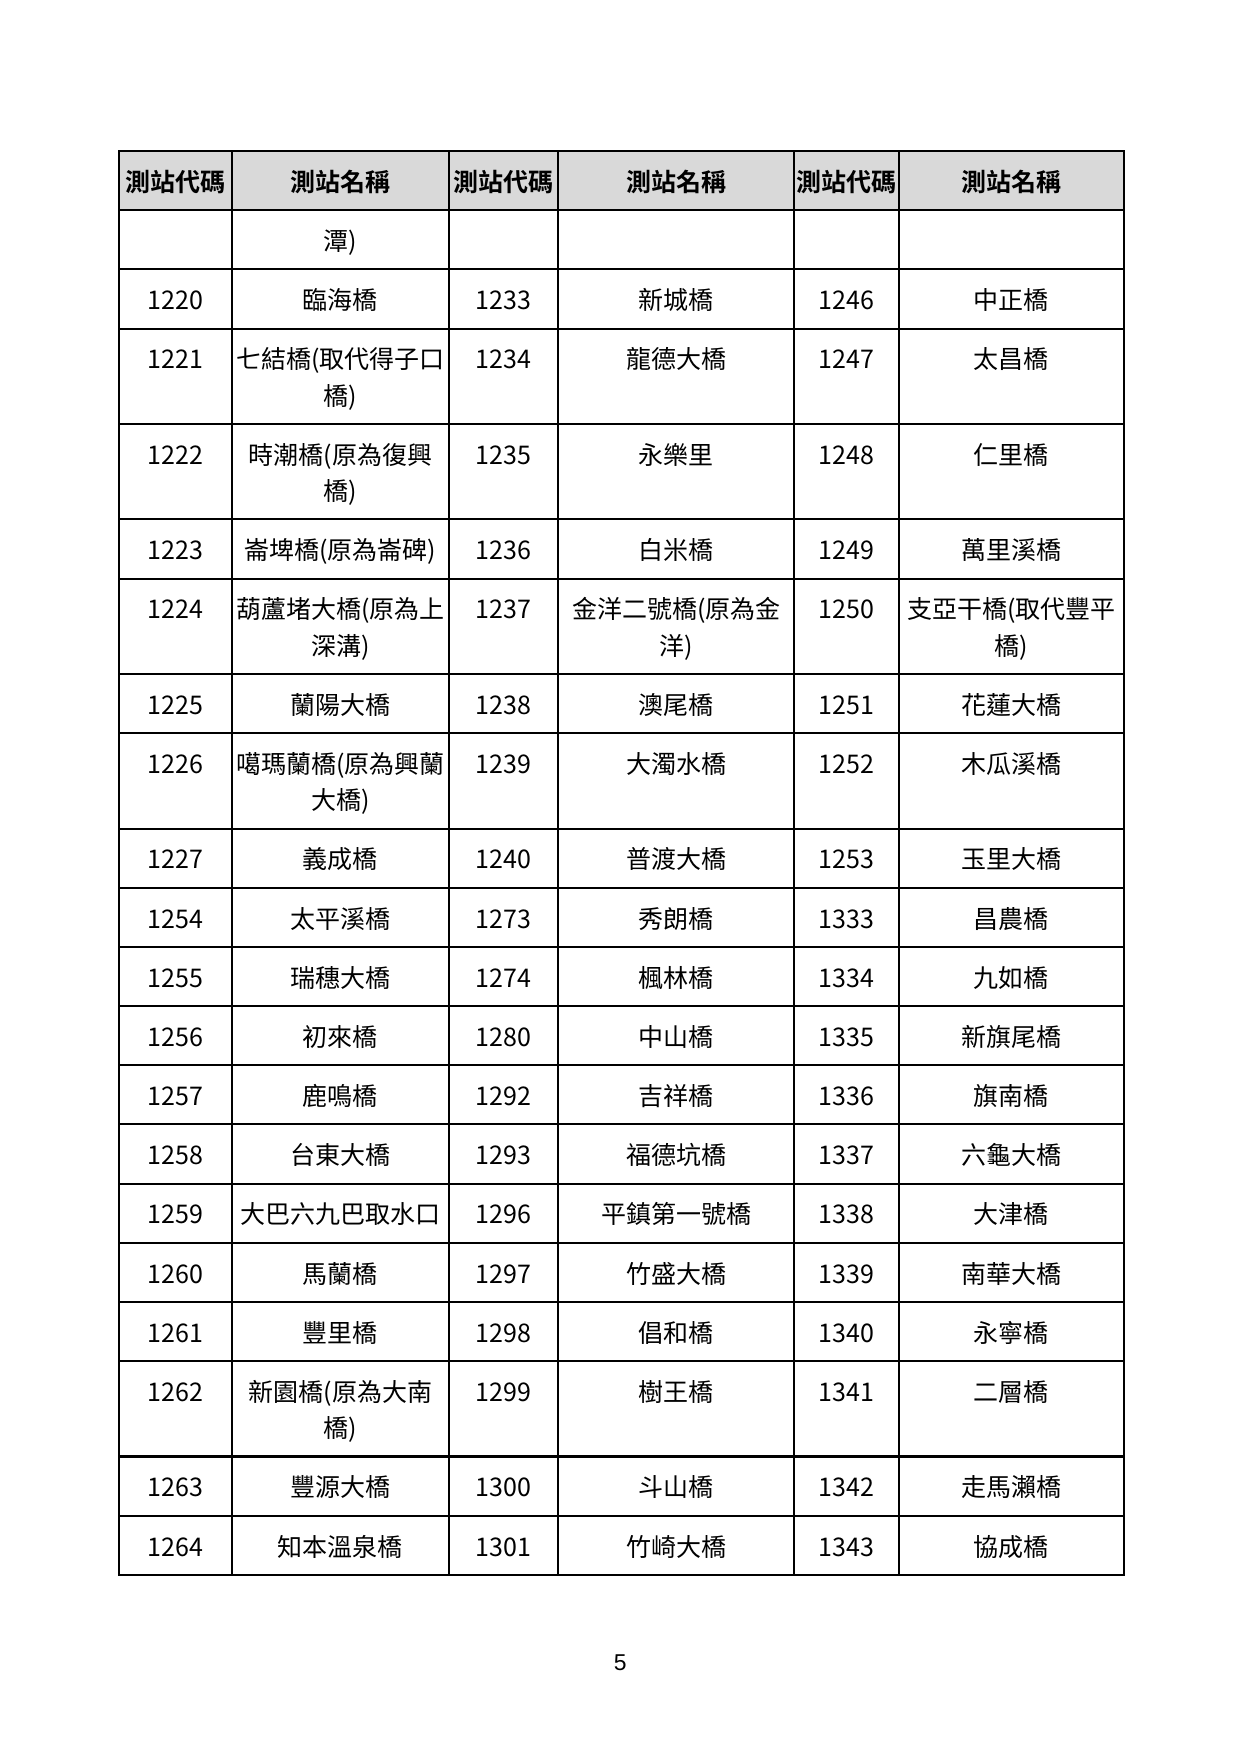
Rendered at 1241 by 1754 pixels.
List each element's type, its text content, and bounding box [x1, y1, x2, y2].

table_cell 倡和橋 [559, 1303, 793, 1360]
table_cell 1236 [450, 520, 557, 577]
table_cell [559, 211, 793, 268]
table_cell 木瓜溪橋 [900, 734, 1123, 827]
table_cell 1280 [450, 1007, 557, 1064]
table_cell 1300 [450, 1458, 557, 1514]
table_header 測站代碼 [795, 152, 898, 209]
table_cell 潭) [233, 211, 448, 268]
table_cell 太昌橋 [900, 330, 1123, 423]
table_cell 1246 [795, 270, 898, 327]
table_cell 1335 [795, 1007, 898, 1064]
table_cell 1259 [120, 1185, 231, 1242]
table_cell 1338 [795, 1185, 898, 1242]
table_cell 新園橋(原為大南橋) [233, 1362, 448, 1455]
table_cell 大濁水橋 [559, 734, 793, 827]
table_cell 1234 [450, 330, 557, 423]
table_cell 噶瑪蘭橋(原為興蘭大橋) [233, 734, 448, 827]
table_header 測站名稱 [233, 152, 448, 209]
table_cell 1226 [120, 734, 231, 827]
table_cell 1237 [450, 580, 557, 673]
table_cell 中山橋 [559, 1007, 793, 1064]
table_cell [120, 211, 231, 268]
table_cell 1264 [120, 1517, 231, 1574]
table_cell 1343 [795, 1517, 898, 1574]
table_cell 蘭陽大橋 [233, 675, 448, 732]
table_cell 1248 [795, 425, 898, 518]
table_cell 時潮橋(原為復興橋) [233, 425, 448, 518]
table_cell 南華大橋 [900, 1244, 1123, 1301]
table_cell 七結橋(取代得子口橋) [233, 330, 448, 423]
table_cell 1341 [795, 1362, 898, 1455]
table_cell 1297 [450, 1244, 557, 1301]
table_cell 秀朗橋 [559, 889, 793, 946]
table_cell 太平溪橋 [233, 889, 448, 946]
table_cell 鹿鳴橋 [233, 1066, 448, 1123]
table_cell 樹王橋 [559, 1362, 793, 1455]
table_cell 1249 [795, 520, 898, 577]
table_cell 1273 [450, 889, 557, 946]
table_cell [900, 211, 1123, 268]
table_cell 萬里溪橋 [900, 520, 1123, 577]
table_header 測站名稱 [900, 152, 1123, 209]
table_cell 六龜大橋 [900, 1125, 1123, 1182]
table_cell 仁里橋 [900, 425, 1123, 518]
table_cell 馬蘭橋 [233, 1244, 448, 1301]
table_cell 白米橋 [559, 520, 793, 577]
table_cell 1296 [450, 1185, 557, 1242]
table_cell 1340 [795, 1303, 898, 1360]
table_cell 金洋二號橋(原為金洋) [559, 580, 793, 673]
table_cell 吉祥橋 [559, 1066, 793, 1123]
table_cell 平鎮第一號橋 [559, 1185, 793, 1242]
table_cell 竹盛大橋 [559, 1244, 793, 1301]
table_cell 福德坑橋 [559, 1125, 793, 1182]
table_cell 普渡大橋 [559, 830, 793, 887]
table_cell 1292 [450, 1066, 557, 1123]
table_cell 1225 [120, 675, 231, 732]
table_cell 台東大橋 [233, 1125, 448, 1182]
table_cell 1247 [795, 330, 898, 423]
table_cell 1222 [120, 425, 231, 518]
table_cell 竹崎大橋 [559, 1517, 793, 1574]
table_cell 1301 [450, 1517, 557, 1574]
table_cell 1293 [450, 1125, 557, 1182]
table_cell 1251 [795, 675, 898, 732]
table_header 測站代碼 [450, 152, 557, 209]
table_cell 1339 [795, 1244, 898, 1301]
table_cell 走馬瀨橋 [900, 1458, 1123, 1514]
table_cell 1252 [795, 734, 898, 827]
table_cell 1240 [450, 830, 557, 887]
table_cell 二層橋 [900, 1362, 1123, 1455]
table_cell 九如橋 [900, 948, 1123, 1005]
table_cell 1254 [120, 889, 231, 946]
table_cell 1250 [795, 580, 898, 673]
table_cell 1227 [120, 830, 231, 887]
table_cell 1336 [795, 1066, 898, 1123]
table_cell 1334 [795, 948, 898, 1005]
table_cell 1299 [450, 1362, 557, 1455]
table_cell 龍德大橋 [559, 330, 793, 423]
table_cell 1255 [120, 948, 231, 1005]
table_cell 新旗尾橋 [900, 1007, 1123, 1064]
table_cell 1220 [120, 270, 231, 327]
table_cell 葫蘆堵大橋(原為上深溝) [233, 580, 448, 673]
table_cell 大津橋 [900, 1185, 1123, 1242]
table_cell 義成橋 [233, 830, 448, 887]
table_cell 支亞干橋(取代豐平橋) [900, 580, 1123, 673]
table_cell 豐里橋 [233, 1303, 448, 1360]
table_cell 豐源大橋 [233, 1458, 448, 1514]
table_cell 澳尾橋 [559, 675, 793, 732]
table_header 測站名稱 [559, 152, 793, 209]
table_cell 永寧橋 [900, 1303, 1123, 1360]
table_cell 1224 [120, 580, 231, 673]
table_cell 1257 [120, 1066, 231, 1123]
table_cell 1258 [120, 1125, 231, 1182]
table_cell 旗南橋 [900, 1066, 1123, 1123]
table_cell 1337 [795, 1125, 898, 1182]
table_cell 1262 [120, 1362, 231, 1455]
table_cell 1233 [450, 270, 557, 327]
table_cell 1260 [120, 1244, 231, 1301]
table_cell 瑞穗大橋 [233, 948, 448, 1005]
table_cell 1342 [795, 1458, 898, 1514]
table_cell 1263 [120, 1458, 231, 1514]
table_cell 花蓮大橋 [900, 675, 1123, 732]
table_cell 永樂里 [559, 425, 793, 518]
table_cell 楓林橋 [559, 948, 793, 1005]
table_cell 1256 [120, 1007, 231, 1064]
table_cell 初來橋 [233, 1007, 448, 1064]
table_cell 1223 [120, 520, 231, 577]
table_cell 1235 [450, 425, 557, 518]
table_cell 昌農橋 [900, 889, 1123, 946]
table_cell 大巴六九巴取水口 [233, 1185, 448, 1242]
table_cell [795, 211, 898, 268]
table_cell 1239 [450, 734, 557, 827]
table_cell 1333 [795, 889, 898, 946]
table_cell 1261 [120, 1303, 231, 1360]
table_cell 1253 [795, 830, 898, 887]
table_cell 知本溫泉橋 [233, 1517, 448, 1574]
table_cell 臨海橋 [233, 270, 448, 327]
table_cell 1238 [450, 675, 557, 732]
table_cell 1274 [450, 948, 557, 1005]
table_cell 玉里大橋 [900, 830, 1123, 887]
table_cell [450, 211, 557, 268]
table_cell 協成橋 [900, 1517, 1123, 1574]
table_cell 1221 [120, 330, 231, 423]
table_header 測站代碼 [120, 152, 231, 209]
table_cell 中正橋 [900, 270, 1123, 327]
table_cell 崙埤橋(原為崙碑) [233, 520, 448, 577]
table_cell 1298 [450, 1303, 557, 1360]
table_cell 斗山橋 [559, 1458, 793, 1514]
table_cell 新城橋 [559, 270, 793, 327]
